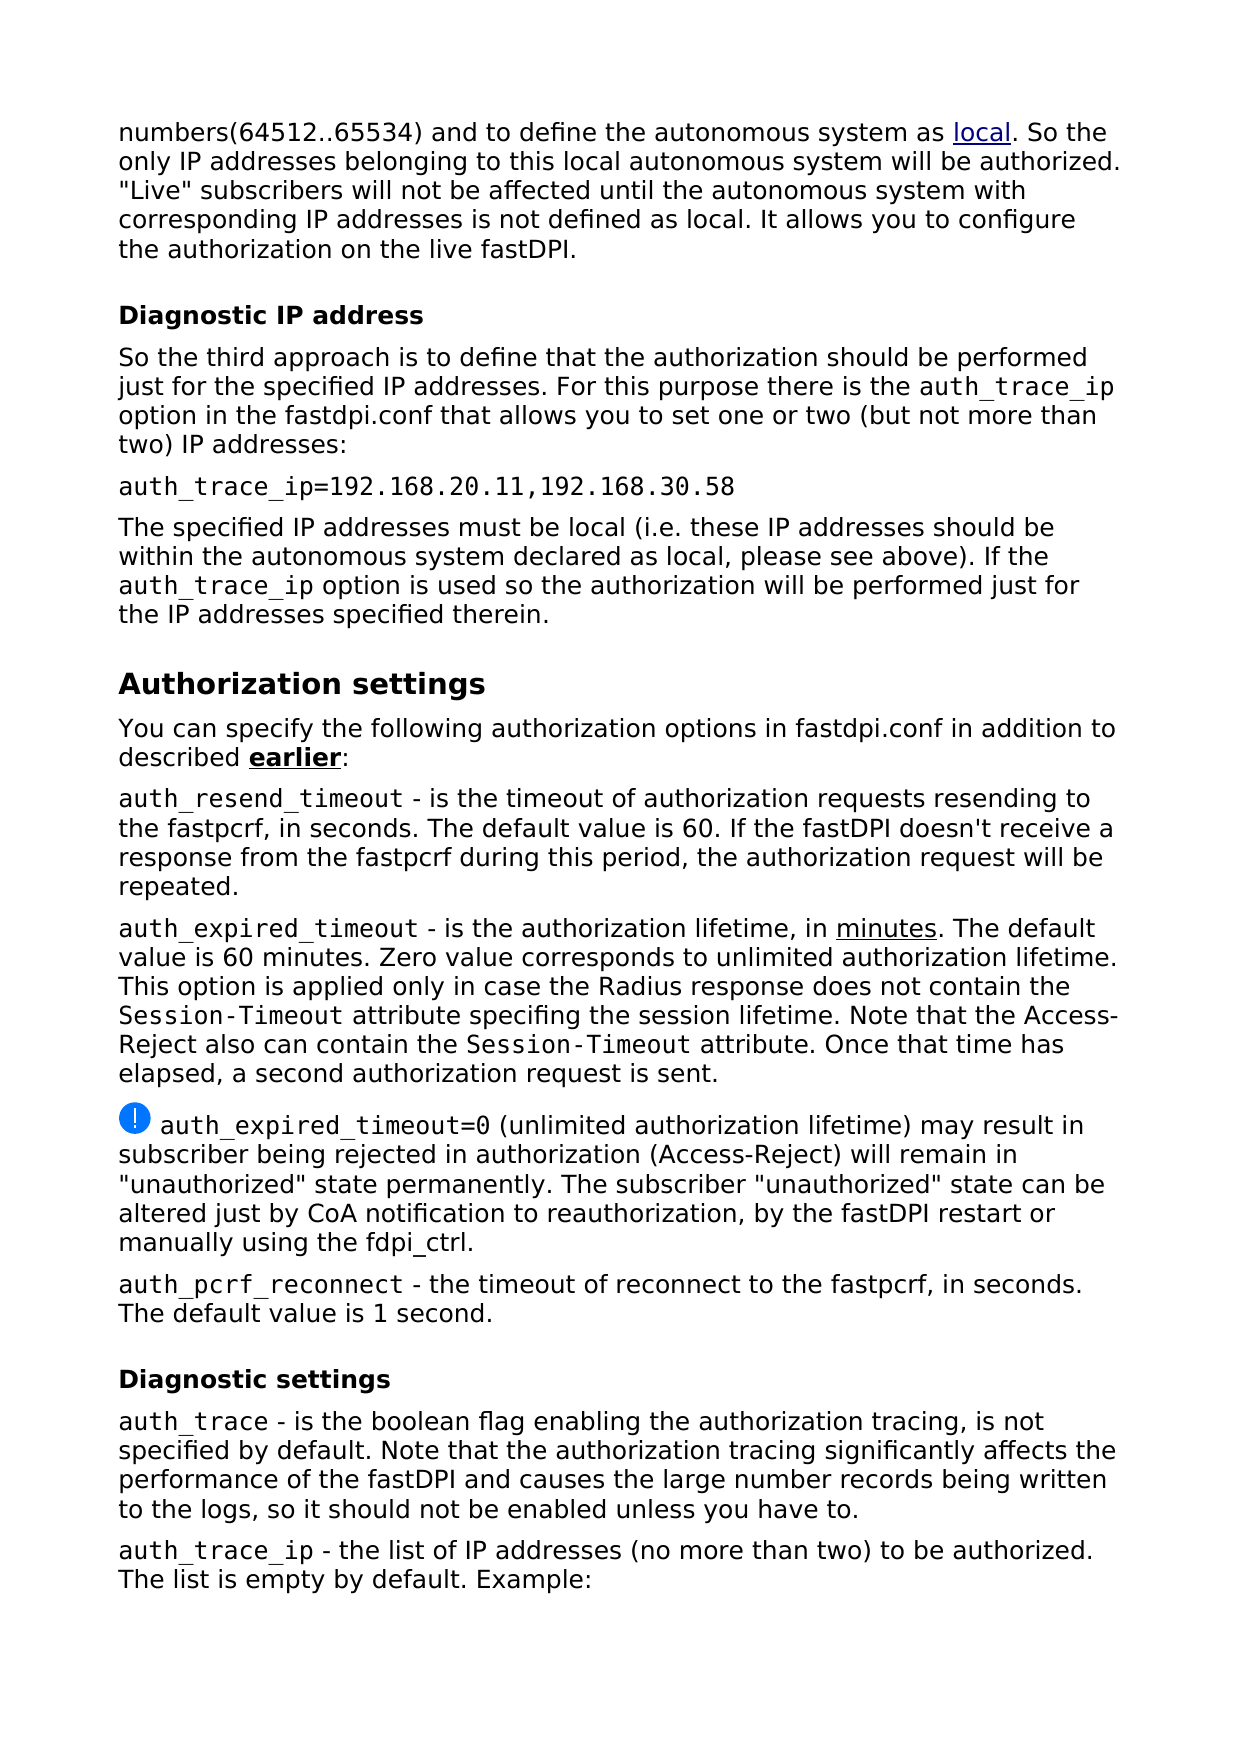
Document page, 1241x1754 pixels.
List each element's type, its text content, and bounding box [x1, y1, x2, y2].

text The specified IP addresses must be local (i.e. these IP addresses should be within the autonomous system declared as local, please see above). If the auth_trace_ip option is used so the authorization will be performed just for the IP addresses specified therein. [118, 513, 1122, 630]
text auth_trace_ip - the list of IP addresses (no more than two) to be authorized. The list is empty by default. Example: [118, 1537, 1122, 1595]
text auth_resend_timeout - is the timeout of authorization requests resending to the fastpcrf, in seconds. The default value is 60. If the fastDPI doesn't receive a response from the fastpcrf during this period, the authorization request will be repeated. [118, 785, 1122, 901]
text numbers(64512..65534) and to define the autonomous system as local. So the only IP addresses belonging to this local autonomous system will be authorized. "Live" subscribers will not be affected until the autonomous system with corresponding IP addresses is not defined as local. It allows you to configure the authorization on the live fastDPI. [118, 118, 1122, 264]
text auth_expired_timeout=0 (unlimited authorization lifetime) may result in subscriber being rejected in authorization (Access-Reject) will remain in "unauthorized" state permanently. The subscriber "unauthorized" state can be altered just by CoA notification to reauthorization, by the fastDPI restart or manually using the fdpi_ctrl. [118, 1101, 1122, 1257]
subtitle Diagnostic IP address [118, 301, 1122, 331]
subtitle Diagnostic settings [118, 1366, 1122, 1395]
text auth_expired_timeout - is the authorization lifetime, in minutes. The default value is 60 minutes. Zero value corresponds to unlimited authorization lifetime. This option is applied only in case the Radius response does not contain the Session-Timeout attribute specifing the session lifetime. Note that the Access-Reject also can contain the Session-Timeout attribute. Once that time has elapsed, a second authorization request is sent. [118, 914, 1122, 1089]
text auth_trace_ip=192.168.20.11,192.168.30.58 [118, 472, 1122, 501]
text auth_pcrf_reconnect - the timeout of reconnect to the fastpcrf, in seconds. The default value is 1 second. [118, 1270, 1122, 1328]
subtitle Authorization settings [118, 667, 1122, 701]
text You can specify the following authorization options in fastdpi.conf in addition to described earlier: [118, 714, 1122, 772]
text auth_trace - is the boolean flag enabling the authorization tracing, is not specified by default. Note that the authorization tracing significantly affects the performance of the fastDPI and causes the large number records being written to the logs, so it should not be enabled unless you have to. [118, 1407, 1122, 1524]
text So the third approach is to define that the authorization should be performed just for the specified IP addresses. For this purpose there is the auth_trace_ip option in the fastdpi.conf that allows you to set one or two (but not more than two) IP addresses: [118, 343, 1122, 460]
